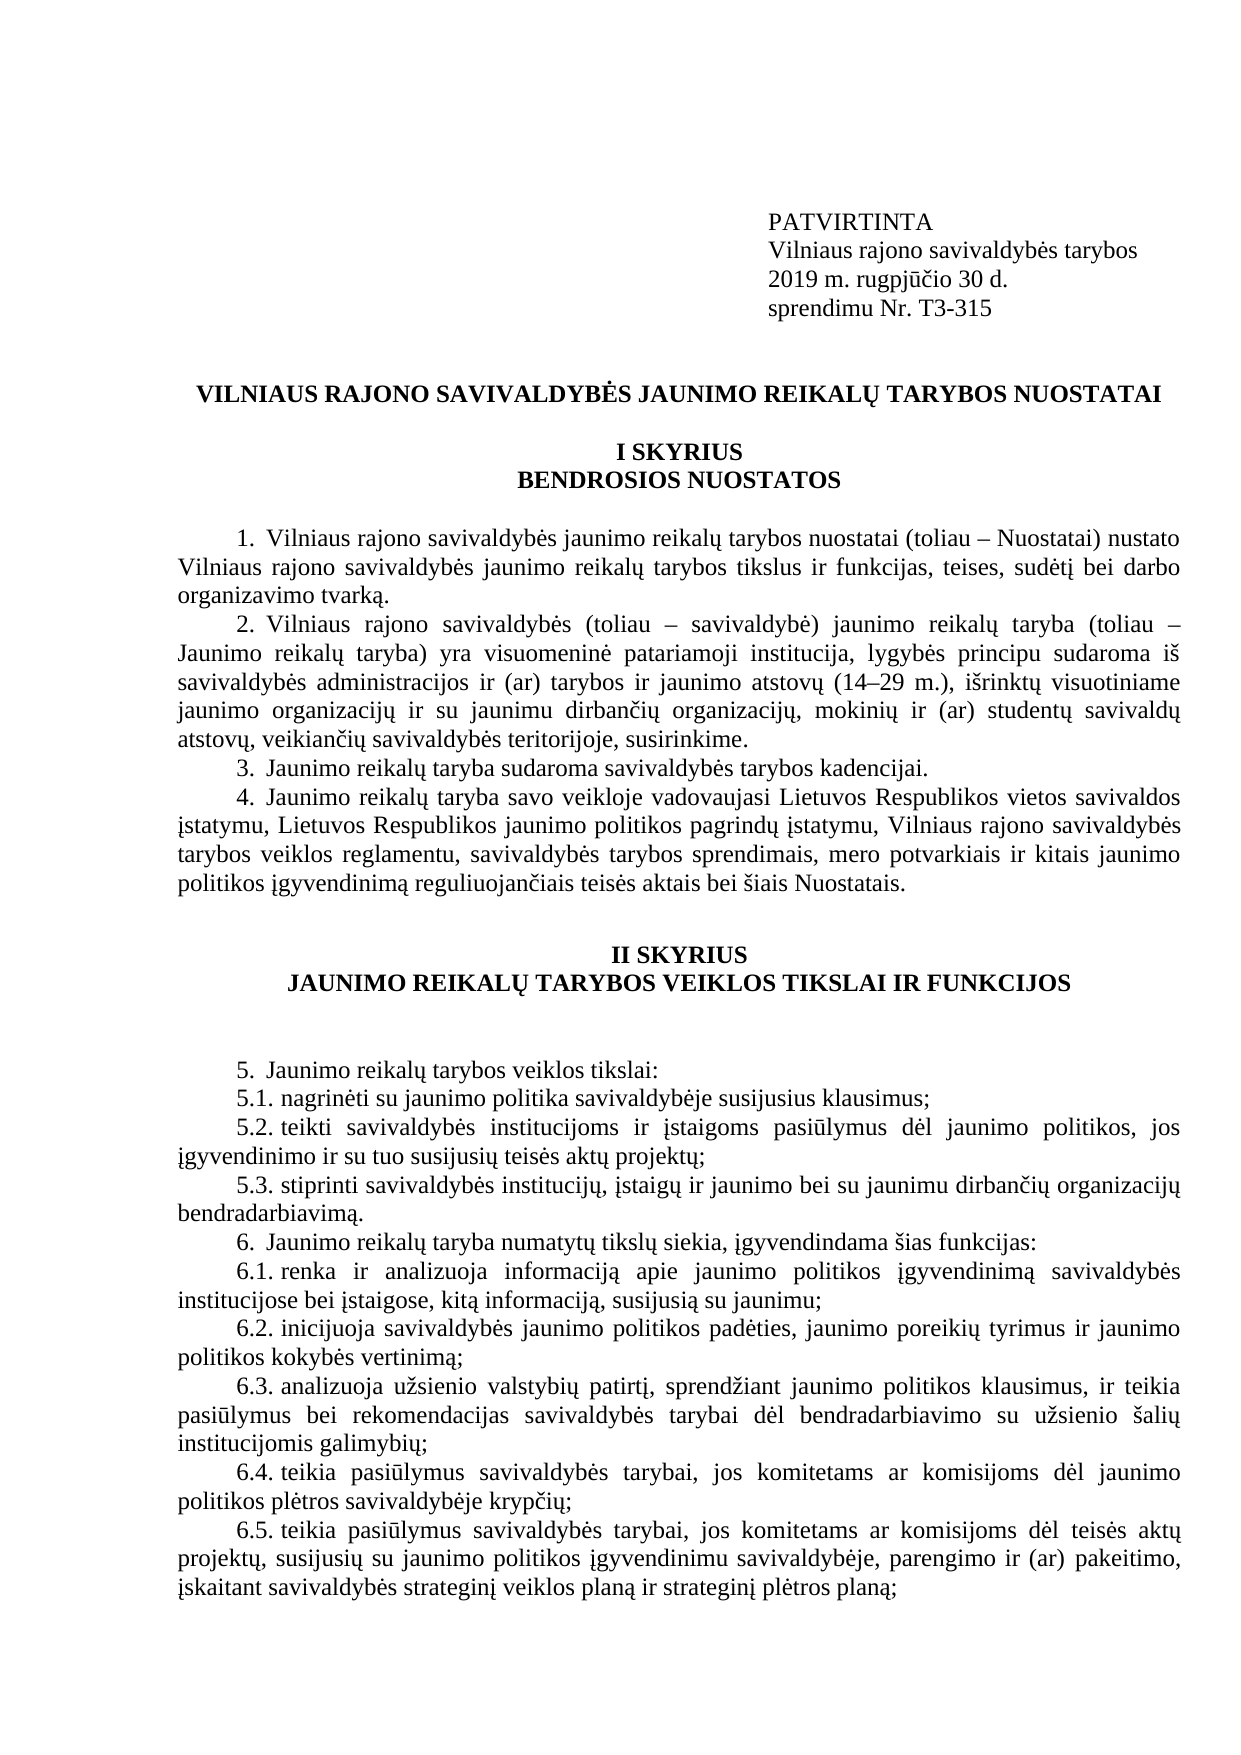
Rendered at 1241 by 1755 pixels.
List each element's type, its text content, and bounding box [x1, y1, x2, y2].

text 2019 m. rugpjūčio 30 d. [768, 264, 1181, 293]
text VILNIAUS RAJONO SAVIVALDYBĖS JAUNIMO REIKALŲ TARYBOS NUOSTATAI [177, 379, 1181, 408]
text BENDROSIOS NUOSTATOS [177, 465, 1181, 494]
text sprendimu Nr. T3-315 [768, 293, 1181, 322]
text 5.2. teikti savivaldybės institucijoms ir įstaigoms pasiūlymus dėl jaunimo politikos, jos įgyvendinimo ir su tuo susijusių teisės aktų projektų; [177, 1112, 1181, 1170]
text 6.5. teikia pasiūlymus savivaldybės tarybai, jos komitetams ar komisijoms dėl teisės aktų projektų, susijusių su jaunimo politikos įgyvendinimu savivaldybėje, parengimo ir (ar) pakeitimo, įskaitant savivaldybės strateginį veiklos planą ir strateginį plėtros planą; [177, 1515, 1181, 1601]
text PATVIRTINTA [177, 207, 1181, 235]
text I SKYRIUS [177, 437, 1181, 465]
text 6.4. teikia pasiūlymus savivaldybės tarybai, jos komitetams ar komisijoms dėl jaunimo politikos plėtros savivaldybėje krypčių; [177, 1457, 1181, 1515]
text 5.1. nagrinėti su jaunimo politika savivaldybėje susijusius klausimus; [177, 1083, 1181, 1112]
text JAUNIMO REIKALŲ TARYBOS VEIKLOS TIKSLAI IR FUNKCIJOS [177, 968, 1181, 997]
text 1. Vilniaus rajono savivaldybės jaunimo reikalų tarybos nuostatai (toliau – Nuostatai) nustato Vilniaus rajono savivaldybės jaunimo reikalų tarybos tikslus ir funkcijas, teises, sudėtį bei darbo organizavimo tvarką. [177, 523, 1181, 609]
text 6.1. renka ir analizuoja informaciją apie jaunimo politikos įgyvendinimą savivaldybės institucijose bei įstaigose, kitą informaciją, susijusią su jaunimu; [177, 1256, 1181, 1313]
text Vilniaus rajono savivaldybės tarybos [768, 235, 1181, 264]
text 4. Jaunimo reikalų taryba savo veikloje vadovaujasi Lietuvos Respublikos vietos savivaldos įstatymu, Lietuvos Respublikos jaunimo politikos pagrindų įstatymu, Vilniaus rajono savivaldybės tarybos veiklos reglamentu, savivaldybės tarybos sprendimais, mero potvarkiais ir kitais jaunimo politikos įgyvendinimą reguliuojančiais teisės aktais bei šiais Nuostatais. [177, 782, 1181, 897]
text 5. Jaunimo reikalų tarybos veiklos tikslai: [177, 1055, 1181, 1083]
text 2. Vilniaus rajono savivaldybės (toliau – savivaldybė) jaunimo reikalų taryba (toliau – Jaunimo reikalų taryba) yra visuomeninė patariamoji institucija, lygybės principu sudaroma iš savivaldybės administracijos ir (ar) tarybos ir jaunimo atstovų (14–29 m.), išrinktų visuotiniame jaunimo organizacijų ir su jaunimu dirbančių organizacijų, mokinių ir (ar) studentų savivaldų atstovų, veikiančių savivaldybės teritorijoje, susirinkime. [177, 609, 1181, 753]
text 5.3. stiprinti savivaldybės institucijų, įstaigų ir jaunimo bei su jaunimu dirbančių organizacijų bendradarbiavimą. [177, 1170, 1181, 1227]
text 6.2. inicijuoja savivaldybės jaunimo politikos padėties, jaunimo poreikių tyrimus ir jaunimo politikos kokybės vertinimą; [177, 1313, 1181, 1371]
text II SKYRIUS [177, 940, 1181, 968]
text 6.3. analizuoja užsienio valstybių patirtį, sprendžiant jaunimo politikos klausimus, ir teikia pasiūlymus bei rekomendacijas savivaldybės tarybai dėl bendradarbiavimo su užsienio šalių institucijomis galimybių; [177, 1371, 1181, 1457]
text 3. Jaunimo reikalų taryba sudaroma savivaldybės tarybos kadencijai. [177, 753, 1181, 782]
text 6. Jaunimo reikalų taryba numatytų tikslų siekia, įgyvendindama šias funkcijas: [177, 1227, 1181, 1256]
